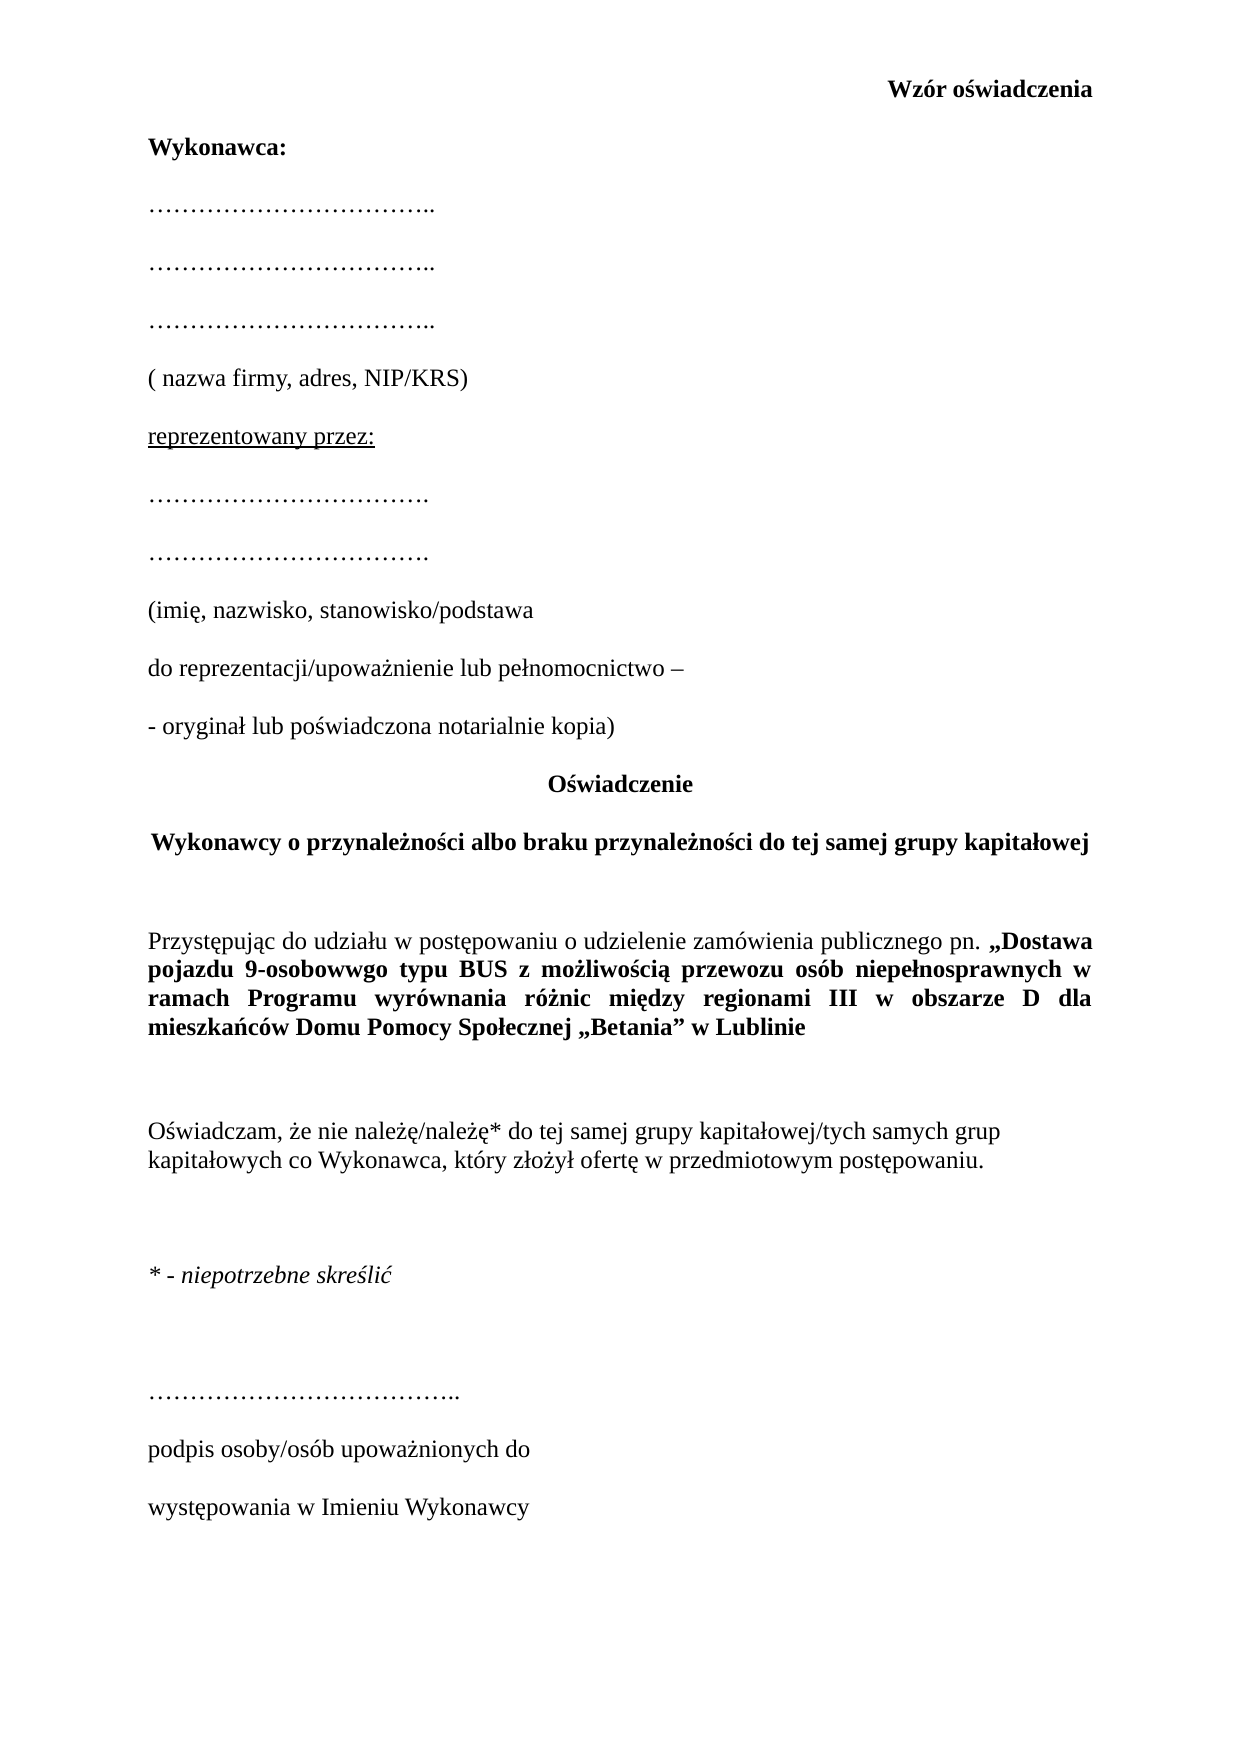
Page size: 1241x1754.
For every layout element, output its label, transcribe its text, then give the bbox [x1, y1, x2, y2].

text Wzór oświadczenia [148, 74, 1093, 102]
text …………………………….. [148, 189, 1093, 218]
text ……………………………. [148, 537, 1093, 566]
text reprezentowany przez: [148, 421, 1093, 450]
text Przystępując do udziału w postępowaniu o udzielenie zamówienia publicznego pn. „Dostawa pojazdu 9-osobowwgo typu BUS z możliwością przewozu osób niepełnosprawnych w ramach Programu wyrównania różnic między regionami III w obszarze D dla mieszkańców Domu Pomocy Społecznej „Betania” w Lublinie [148, 926, 1093, 1041]
text występowania w Imieniu Wykonawcy [148, 1492, 1093, 1521]
text Oświadczenie [148, 769, 1093, 797]
text Wykonawcy o przynależności albo braku przynależności do tej samej grupy kapitałowej [148, 827, 1093, 855]
text ( nazwa firmy, adres, NIP/KRS) [148, 363, 1093, 392]
text …………………………….. [148, 305, 1093, 334]
text * - niepotrzebne skreślić [148, 1261, 1093, 1289]
text ……………………………. [148, 479, 1093, 508]
text …………………………….. [148, 247, 1093, 276]
text (imię, nazwisko, stanowisko/podstawa [148, 595, 1093, 624]
text Oświadczam, że nie należę/należę* do tej samej grupy kapitałowej/tych samych grup kapitałowych co Wykonawca, który złożył ofertę w przedmiotowym postępowaniu. [148, 1116, 1093, 1173]
text podpis osoby/osób upoważnionych do [148, 1434, 1093, 1463]
text Wykonawca: [148, 132, 1093, 160]
text - oryginał lub poświadczona notarialnie kopia) [148, 711, 1093, 739]
text ……………………………….. [148, 1376, 1093, 1405]
text do reprezentacji/upoważnienie lub pełnomocnictwo – [148, 653, 1093, 682]
